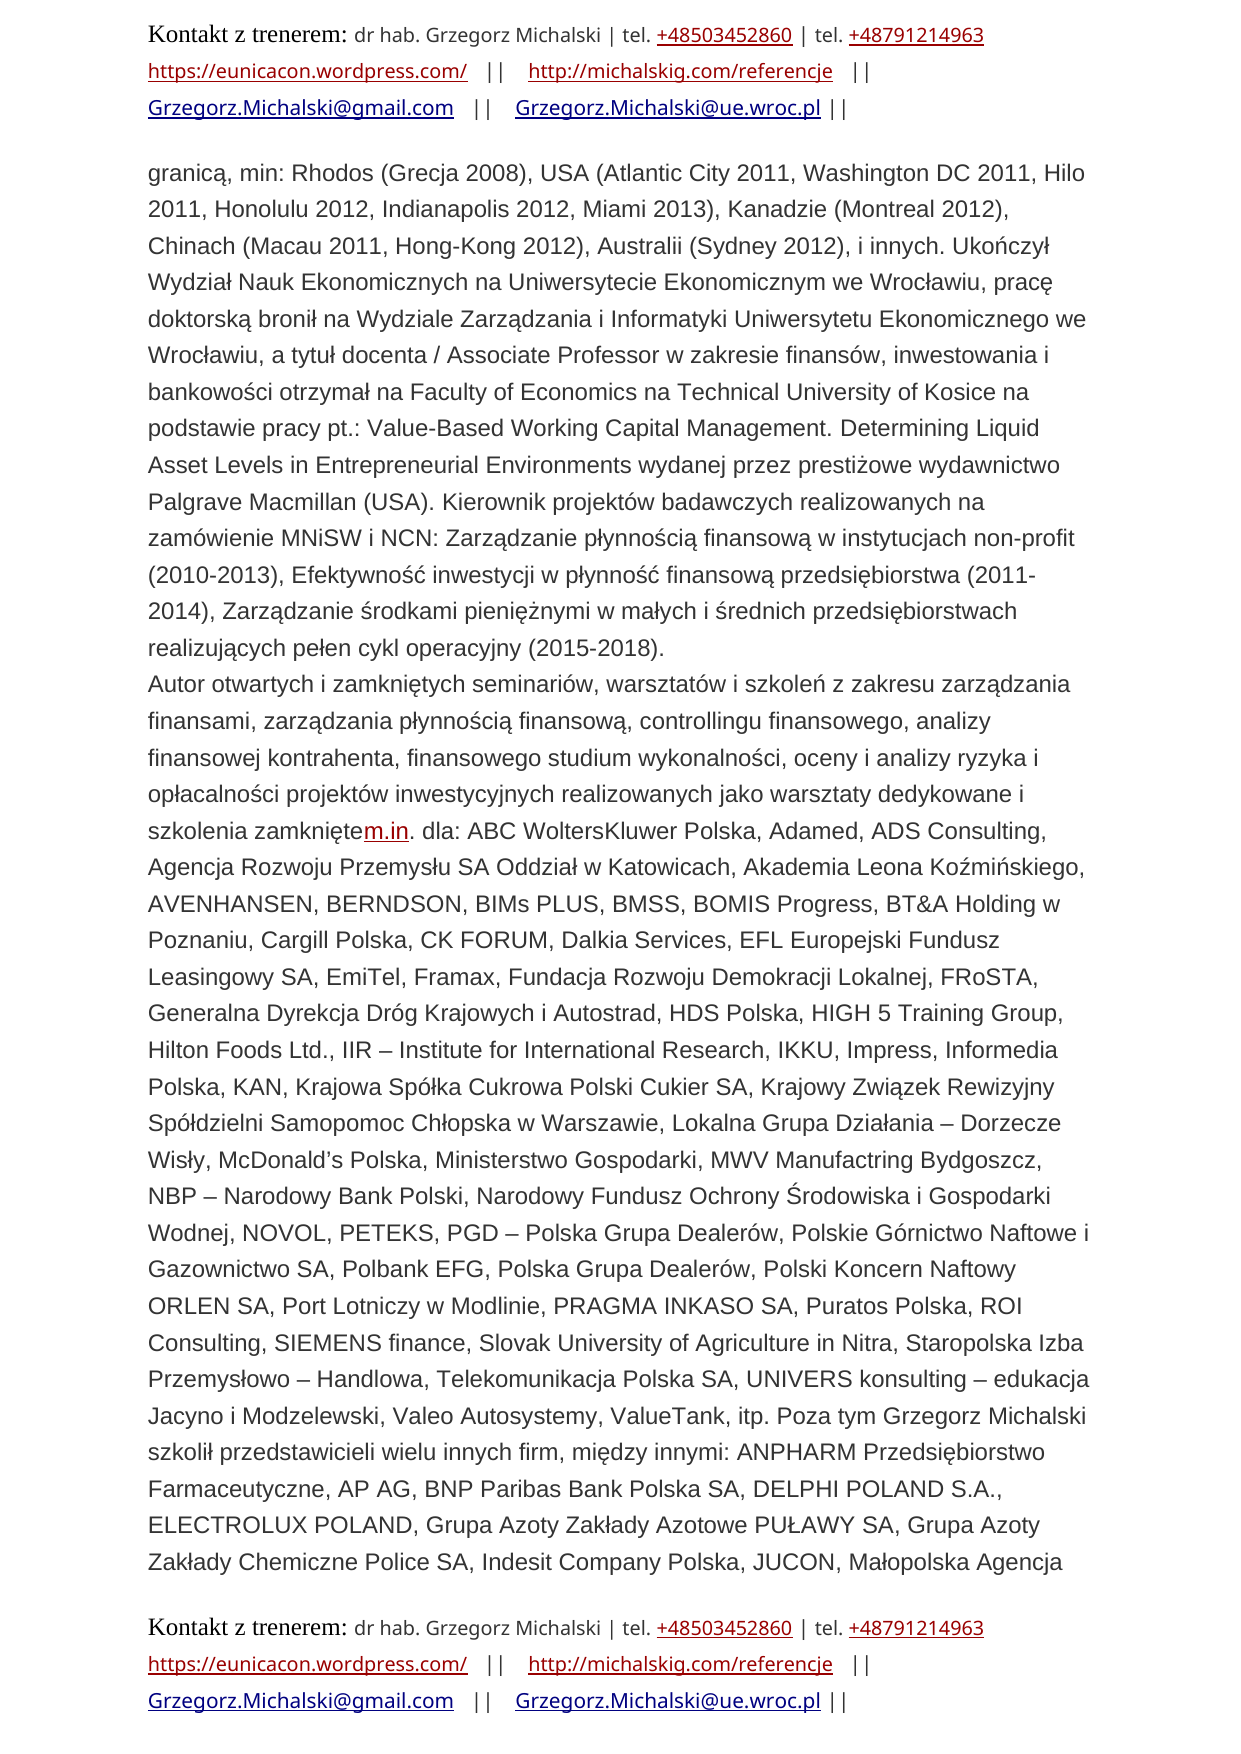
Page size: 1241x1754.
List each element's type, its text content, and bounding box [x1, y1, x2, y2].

text granicą, min: Rhodos (Grecja 2008), USA (Atlantic City 2011, Washington DC 2011, Hilo 2011, Honolulu 2012, Indianapolis 2012, Miami 2013), Kanadzie (Montreal 2012), Chinach (Macau 2011, Hong-Kong 2012), Australii (Sydney 2012), i innych. Ukończył Wydział Nauk Ekonomicznych na Uniwersytecie Ekonomicznym we Wrocławiu, pracę doktorską bronił na Wydziale Zarządzania i Informatyki Uniwersytetu Ekonomicznego we Wrocławiu, a tytuł docenta / Associate Professor w zakresie finansów, inwestowania i bankowości otrzymał na Faculty of Economics na Technical University of Kosice na podstawie pracy pt.: Value-Based Working Capital Management. Determining Liquid Asset Levels in Entrepreneurial Environments wydanej przez prestiżowe wydawnictwo Palgrave Macmillan (USA). Kierownik projektów badawczych realizowanych na zamówienie MNiSW i NCN: Zarządzanie płynnością finansową w instytucjach non-profit (2010-2013), Efektywność inwestycji w płynność finansową przedsiębiorstwa (2011-2014), Zarządzanie środkami pieniężnymi w małych i średnich przedsiębiorstwach realizujących pełen cykl operacyjny (2015-2018). Autor otwartych i zamkniętych seminariów, warsztatów i szkoleń z zakresu zarządzania finansami, zarządzania płynnością finansową, controllingu finansowego, analizy finansowej kontrahenta, finansowego studium wykonalności, oceny i analizy ryzyka i opłacalności projektów inwestycyjnych realizowanych jako warsztaty dedykowane i szkolenia zamkniętem.in. dla: ABC WoltersKluwer Polska, Adamed, ADS Consulting, Agencja Rozwoju Przemysłu SA Oddział w Katowicach, Akademia Leona Koźmińskiego, AVENHANSEN, BERNDSON, BIMs PLUS, BMSS, BOMIS Progress, BT&A Holding w Poznaniu, Cargill Polska, CK FORUM, Dalkia Services, EFL Europejski Fundusz Leasingowy SA, EmiTel, Framax, Fundacja Rozwoju Demokracji Lokalnej, FRoSTA, Generalna Dyrekcja Dróg Krajowych i Autostrad, HDS Polska, HIGH 5 Training Group, Hilton Foods Ltd., IIR – Institute for International Research, IKKU, Impress, Informedia Polska, KAN, Krajowa Spółka Cukrowa Polski Cukier SA, Krajowy Związek Rewizyjny Spółdzielni Samopomoc Chłopska w Warszawie, Lokalna Grupa Działania – Dorzecze Wisły, McDonald’s Polska, Ministerstwo Gospodarki, MWV Manufactring Bydgoszcz, NBP – Narodowy Bank Polski, Narodowy Fundusz Ochrony Środowiska i Gospodarki Wodnej, NOVOL, PETEKS, PGD – Polska Grupa Dealerów, Polskie Górnictwo Naftowe i Gazownictwo SA, Polbank EFG, Polska Grupa Dealerów, Polski Koncern Naftowy ORLEN SA, Port Lotniczy w Modlinie, PRAGMA INKASO SA, Puratos Polska, ROI Consulting, SIEMENS finance, Slovak University of Agriculture in Nitra, Staropolska Izba Przemysłowo – Handlowa, Telekomunikacja Polska SA, UNIVERS konsulting – edukacja Jacyno i Modzelewski, Valeo Autosystemy, ValueTank, itp. Poza tym Grzegorz Michalski szkolił przedstawicieli wielu innych firm, między innymi: ANPHARM Przedsiębiorstwo Farmaceutyczne, AP AG, BNP Paribas Bank Polska SA, DELPHI POLAND S.A., ELECTROLUX POLAND, Grupa Azoty Zakłady Azotowe PUŁAWY SA, Grupa Azoty Zakłady Chemiczne Police SA, Indesit Company Polska, JUCON, Małopolska Agencja [148, 149, 1092, 1575]
